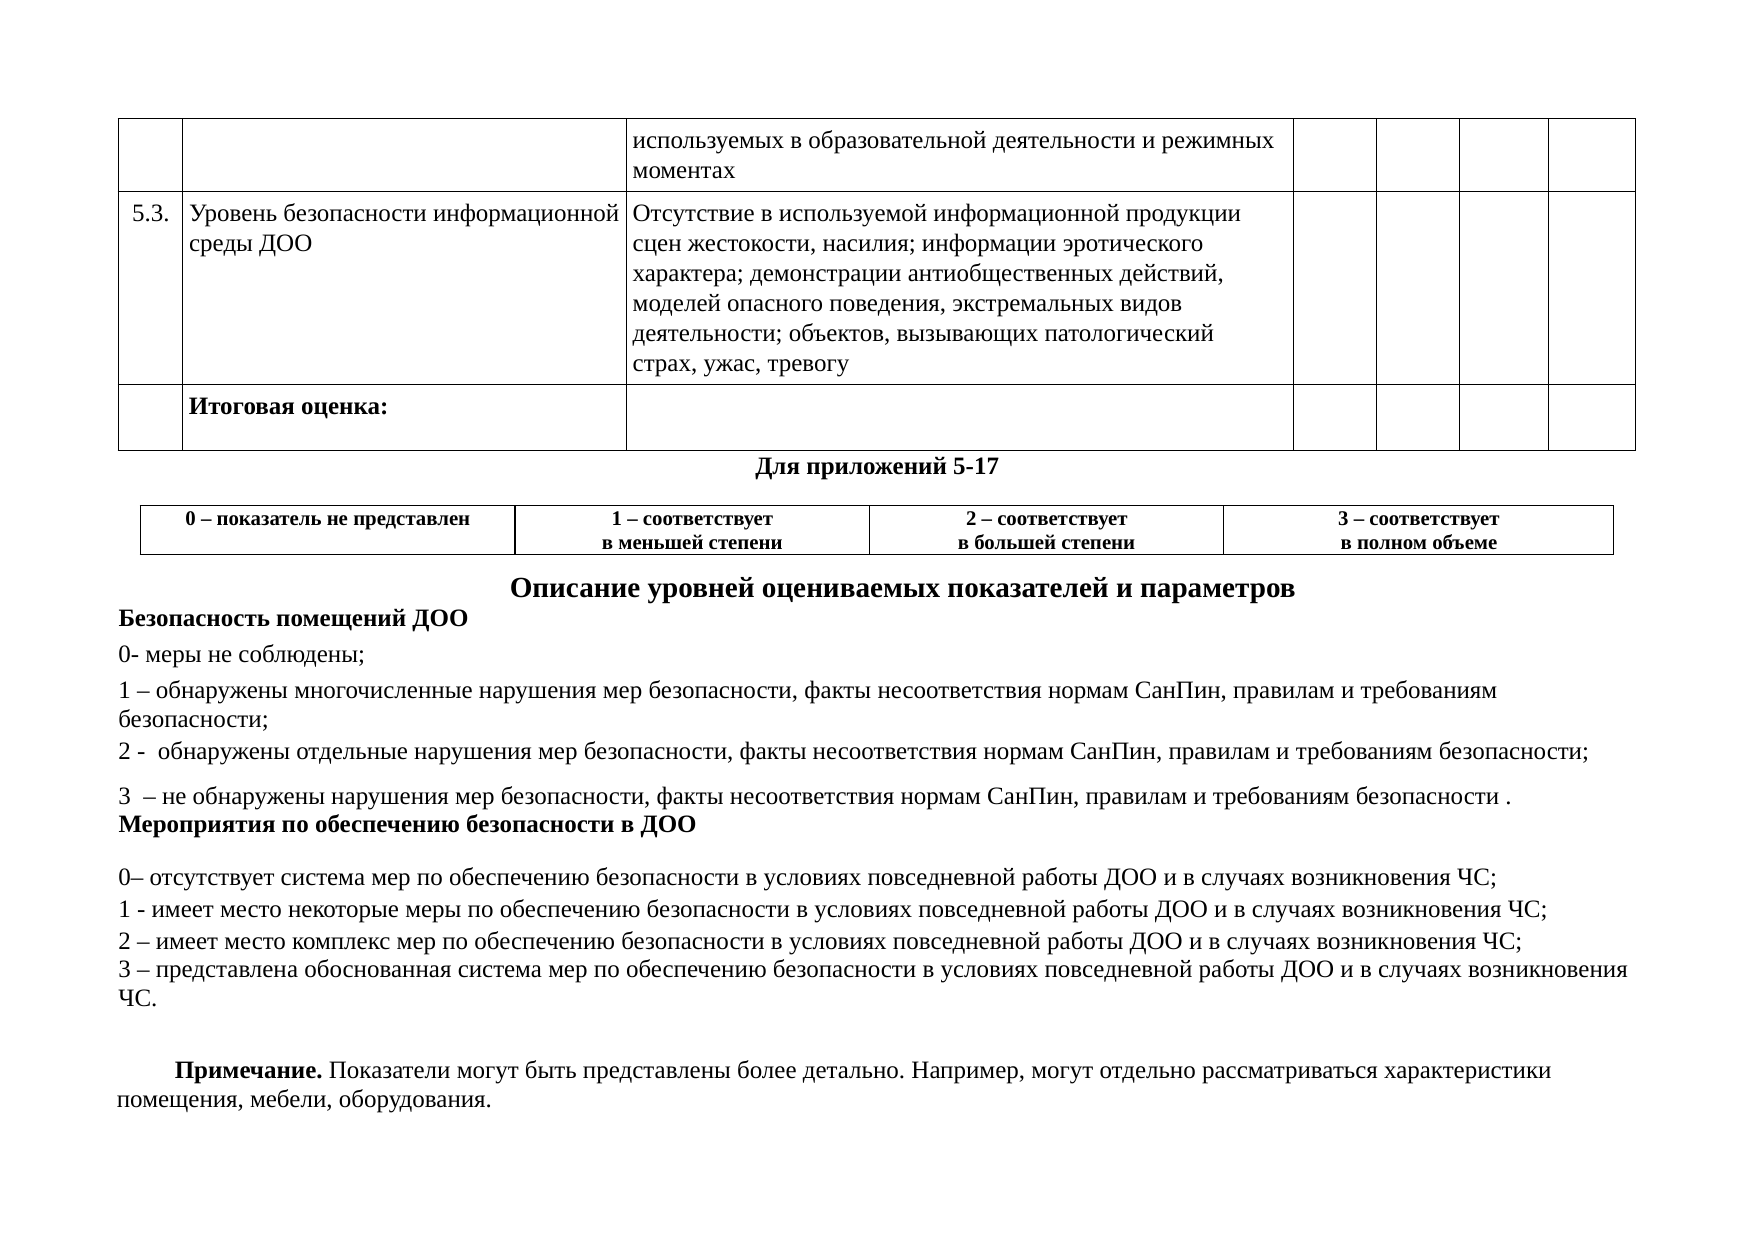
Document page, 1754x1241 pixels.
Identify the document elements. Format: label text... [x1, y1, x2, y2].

subtitle Описание уровней оцениваемых показателей и параметров [177, 570, 1636, 603]
text 1 – обнаружены многочисленные нарушения мер безопасности, факты несоответствия нормам СанПин, правилам и требованиям безопасности; [118, 675, 1636, 733]
text Примечание. Показатели могут быть представлены более детально. Например, могут отдельно рассматриваться характеристики помещения, мебели, оборудования. [117, 1055, 1636, 1113]
table_cell Отсутствие в используемой информационной продукции сцен жестокости, насилия; информации эротического характера; демонстрации антиобщественных действий, моделей опасного поведения, экстремальных видов деятельности; объектов, вызывающих патологический страх, ужас, тревогу [627, 192, 1293, 384]
table_cell [183, 119, 626, 191]
text 3 – не обнаружены нарушения мер безопасности, факты несоответствия нормам СанПин, правилам и требованиям безопасности . [118, 781, 1636, 809]
text 3 – представлена обоснованная система мер по обеспечению безопасности в условиях повседневной работы ДОО и в случаях возникновения ЧС. [118, 954, 1636, 1012]
text Мероприятия по обеспечению безопасности в ДОО [118, 809, 1636, 838]
text 0- меры не соблюдены; [118, 639, 1636, 668]
table_header 0 – показатель не представлен [141, 506, 514, 554]
table_cell используемых в образовательной деятельности и режимных моментах [627, 119, 1293, 191]
text 2 - обнаружены отдельные нарушения мер безопасности, факты несоответствия нормам СанПин, правилам и требованиям безопасности; [118, 736, 1636, 764]
text Для приложений 5-17 [118, 451, 1636, 480]
table_cell [1460, 385, 1548, 450]
table_cell [1549, 119, 1635, 191]
text Безопасность помещений ДОО [118, 603, 1636, 632]
text 0– отсутствует система мер по обеспечению безопасности в условиях повседневной работы ДОО и в случаях возникновения ЧС; [118, 862, 1636, 891]
table_cell [1460, 119, 1548, 191]
text 1 - имеет место некоторые меры по обеспечению безопасности в условиях повседневной работы ДОО и в случаях возникновения ЧС; [118, 894, 1636, 923]
table_header 1 – соответствует в меньшей степени [516, 506, 869, 554]
table_cell 5.3. [119, 192, 182, 384]
table_cell [119, 119, 182, 191]
table_cell Итоговая оценка: [183, 385, 626, 450]
text 2 – имеет место комплекс мер по обеспечению безопасности в условиях повседневной работы ДОО и в случаях возникновения ЧС; [118, 926, 1636, 954]
table_cell [1549, 192, 1635, 384]
table_header 3 – соответствует в полном объеме [1224, 506, 1613, 554]
table_cell [1377, 119, 1459, 191]
table_cell [1377, 385, 1459, 450]
table_cell [1460, 192, 1548, 384]
table_cell [627, 385, 1293, 450]
table_cell Уровень безопасности информационной среды ДОО [183, 192, 626, 384]
table_cell [1294, 119, 1376, 191]
table_header 2 – соответствует в большей степени [870, 506, 1223, 554]
table_cell [1294, 192, 1376, 384]
table_cell [1294, 385, 1376, 450]
table_cell [119, 385, 182, 450]
table_cell [1377, 192, 1459, 384]
table_cell [1549, 385, 1635, 450]
